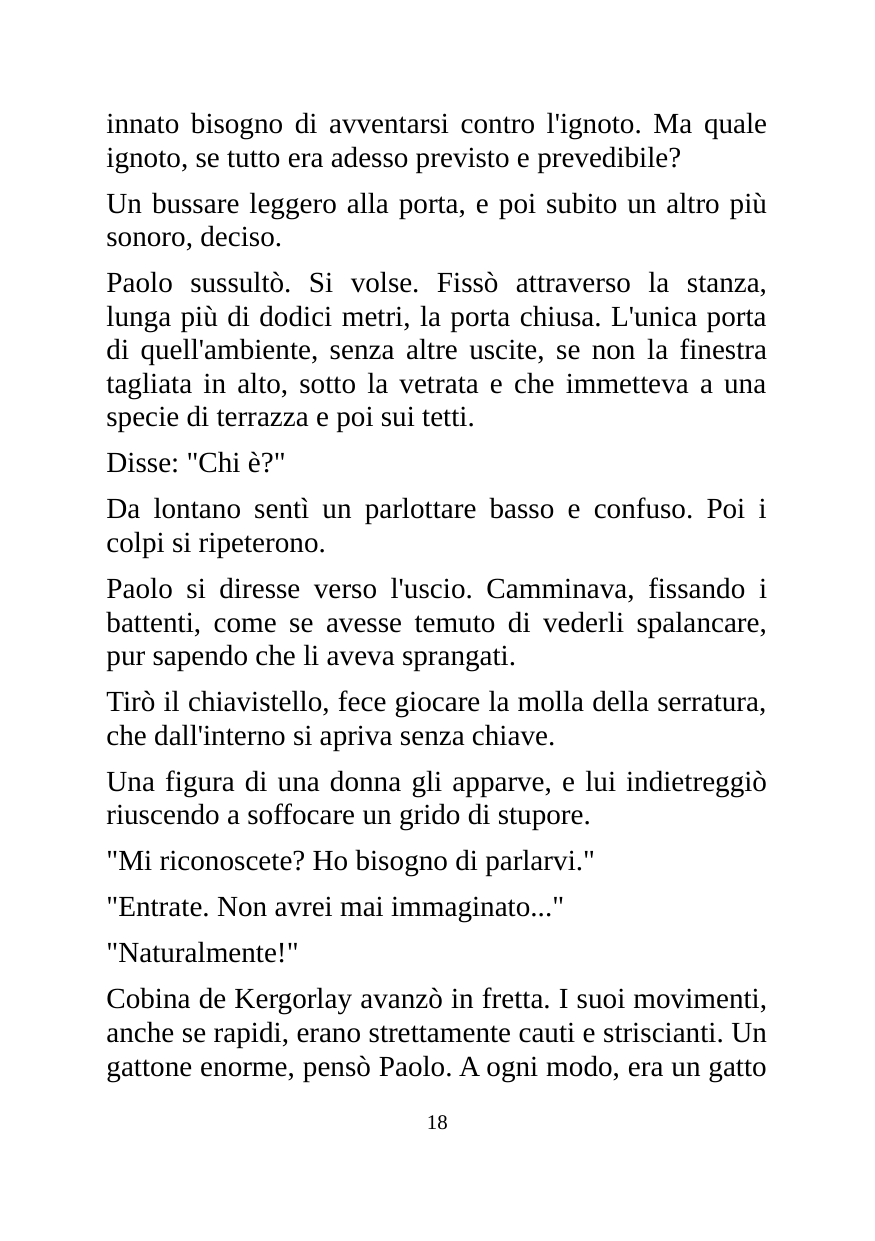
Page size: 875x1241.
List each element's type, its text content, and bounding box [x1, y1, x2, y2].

text Disse: "Chi è?" [106, 446, 768, 479]
text Da lontano sentì un parlottare basso e confuso. Poi i colpi si ripeterono. [106, 492, 768, 559]
text Tirò il chiavistello, fece giocare la molla della serratura, che dall'interno si apriva senza chiave. [106, 684, 768, 751]
text Una figura di una donna gli apparve, e lui indietreggiò riuscendo a soffocare un grido di stupore. [106, 764, 768, 831]
text "Naturalmente!" [106, 936, 768, 969]
text innato bisogno di avventarsi contro l'ignoto. Ma quale ignoto, se tutto era adesso previsto e prevedibile? [106, 106, 768, 173]
text Paolo si diresse verso l'uscio. Camminava, fissando i battenti, come se avesse temuto di vederli spalancare, pur sapendo che li aveva sprangati. [106, 571, 768, 672]
text "Entrate. Non avrei mai immaginato..." [106, 889, 768, 923]
text Un bussare leggero alla porta, e poi subito un altro più sonoro, deciso. [106, 186, 768, 253]
text Cobina de Kergorlay avanzò in fretta. I suoi movimenti, anche se rapidi, erano strettamente cauti e striscianti. Un gattone enorme, pensò Paolo. A ogni modo, era un gatto [106, 982, 768, 1082]
text Paolo sussultò. Si volse. Fissò attraverso la stanza, lunga più di dodici metri, la porta chiusa. L'unica porta di quell'ambiente, senza altre uscite, se non la finestra tagliata in alto, sotto la vetrata e che immetteva a una specie di terrazza e poi sui tetti. [106, 265, 768, 433]
text "Mi riconoscete? Ho bisogno di parlarvi." [106, 843, 768, 877]
